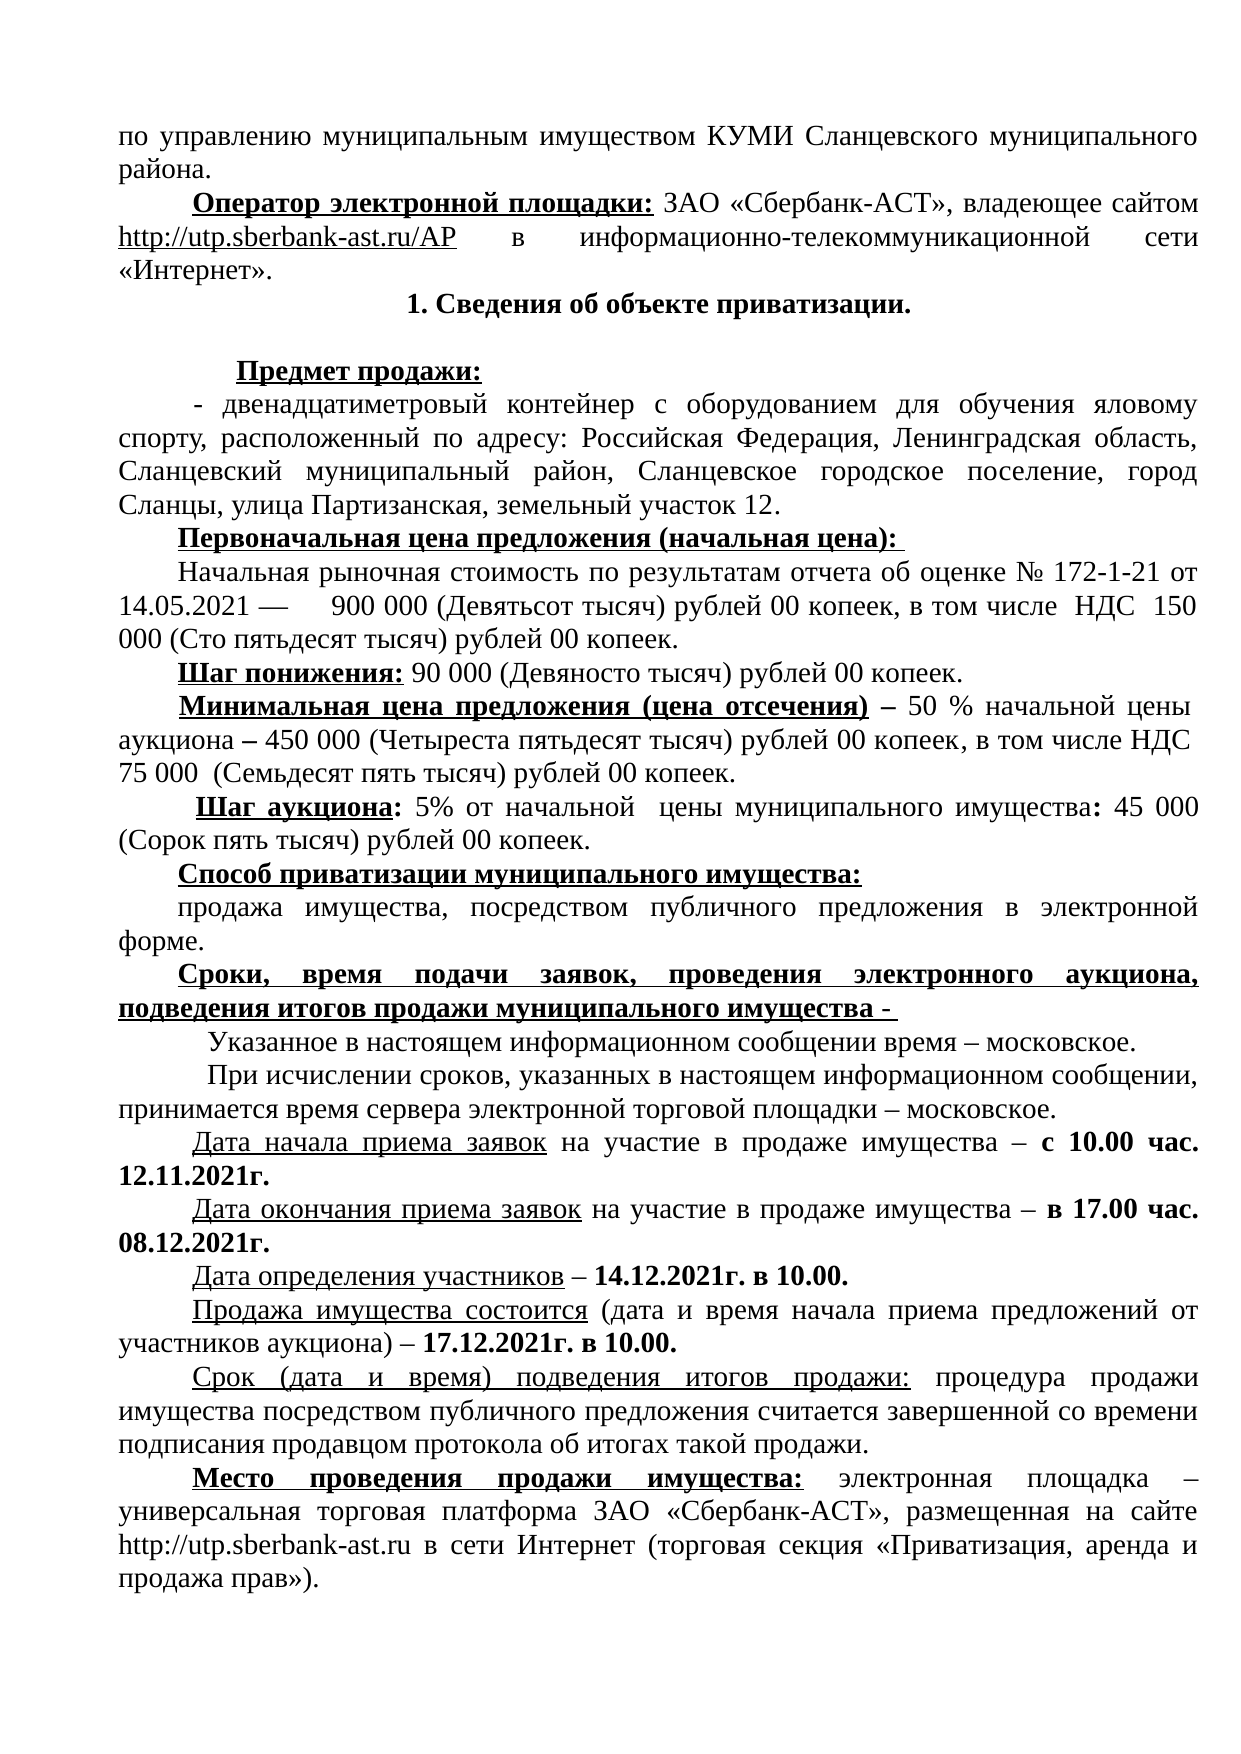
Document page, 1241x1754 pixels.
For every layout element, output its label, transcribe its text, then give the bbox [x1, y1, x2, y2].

text по управлению муниципальным имуществом КУМИ Сланцевского муниципального района. [118, 118, 1199, 185]
text Дата окончания приема заявок на участие в продаже имущества – в 17.00 час. 08.12.2021г. [118, 1191, 1199, 1258]
text Продажа имущества состоится (дата и время начала приема предложений от участников аукциона) – 17.12.2021г. в 10.00. [118, 1292, 1199, 1359]
text Срок (дата и время) подведения итогов продажи: процедура продажи имущества посредством публичного предложения считается завершенной со времени подписания продавцом протокола об итогах такой продажи. [118, 1359, 1199, 1460]
text Дата начала приема заявок на участие в продаже имущества – с 10.00 час. 12.11.2021г. [118, 1124, 1199, 1191]
text продажа имущества, посредством публичного предложения в электронной форме. [118, 889, 1199, 957]
text Место проведения продажи имущества: электронная площадка – универсальная торговая платформа ЗАО «Сбербанк-АСТ», размещенная на сайте http://utp.sberbank-ast.ru в сети Интернет (торговая секция «Приватизация, аренда и продажа прав»). [118, 1460, 1199, 1594]
text Предмет продажи: [118, 353, 1191, 386]
text Дата определения участников – 14.12.2021г. в 10.00. [118, 1258, 1199, 1292]
text Указанное в настоящем информационном сообщении время – московское. [118, 1024, 1199, 1057]
text Минимальная цена предложения (цена отсечения) – 50 % начальной цены аукциона – 450 000 (Четыреста пятьдесят тысяч) рублей 00 копеек, в том числе НДС 75 000 (Семьдесят пять тысяч) рублей 00 копеек. [118, 688, 1191, 789]
text При исчислении сроков, указанных в настоящем информационном сообщении, принимается время сервера электронной торговой площадки – московское. [118, 1057, 1199, 1124]
text Шаг понижения: 90 000 (Девяносто тысяч) рублей 00 копеек. [118, 655, 1191, 688]
text Оператор электронной площадки: ЗАО «Сбербанк-АСТ», владеющее сайтом http://utp.sberbank-ast.ru/AP в информационно-телекоммуникационной сети «Интернет». [118, 185, 1199, 286]
text Начальная рыночная стоимость по результатам отчета об оценке № 172-1-21 от 14.05.2021 — 900 000 (Девятьсот тысяч) рублей 00 копеек, в том числе НДС 150 000 (Сто пятьдесят тысяч) рублей 00 копеек. [118, 554, 1199, 655]
text Способ приватизации муниципального имущества: [118, 856, 1199, 889]
text 1. Сведения об объекте приватизации. [348, 286, 1199, 319]
text - двенадцатиметровый контейнер с оборудованием для обучения яловому спорту, расположенный по адресу: Российская Федерация, Ленинградская область, Сланцевский муниципальный район, Сланцевское городское поселение, город Сланцы, улица Партизанская, земельный участок 12. [118, 386, 1199, 521]
text Шаг аукциона: 5% от начальной цены муниципального имущества: 45 000 (Сорок пять тысяч) рублей 00 копеек. [118, 789, 1199, 856]
text Сроки, время подачи заявок, проведения электронного аукциона, подведения итогов продажи муниципального имущества - [118, 957, 1199, 1024]
text Первоначальная цена предложения (начальная цена): [118, 521, 1199, 554]
